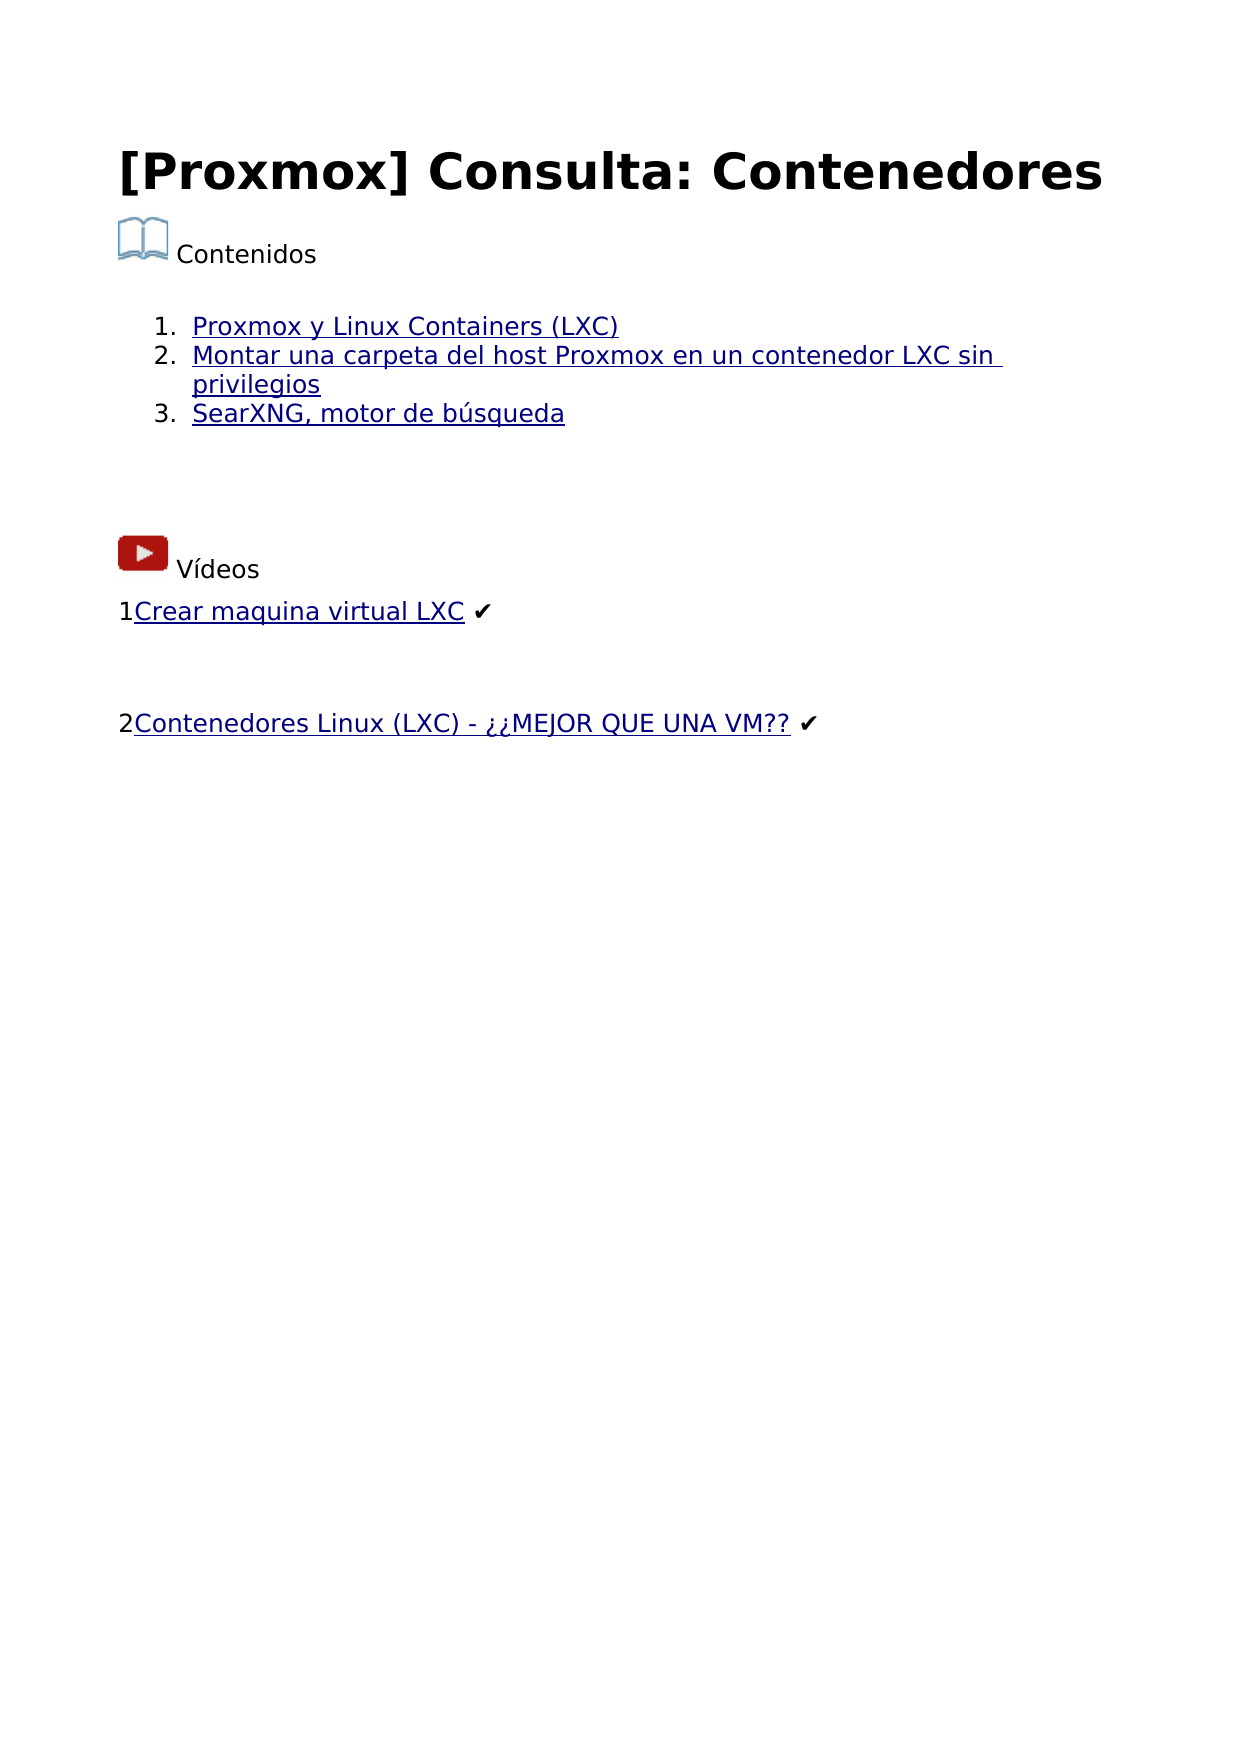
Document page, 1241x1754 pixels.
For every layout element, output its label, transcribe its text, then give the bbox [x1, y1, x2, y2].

text 2Contenedores Linux (LXC) - ¿¿MEJOR QUE UNA VM?? ✔ [118, 710, 1122, 739]
text 1Crear maquina virtual LXC ✔ [118, 597, 1122, 626]
picture [118, 213, 169, 264]
text Vídeos [118, 529, 1122, 585]
list Proxmox y Linux Containers (LXC) [177, 312, 1122, 341]
list Montar una carpeta del host Proxmox en un contenedor LXC sin privilegios [177, 341, 1122, 399]
subtitle [Proxmox] Consulta: Contenedores [118, 143, 1122, 201]
list SearXNG, motor de búsqueda [177, 399, 1122, 428]
picture [118, 528, 169, 579]
text Contenidos [118, 214, 1122, 270]
